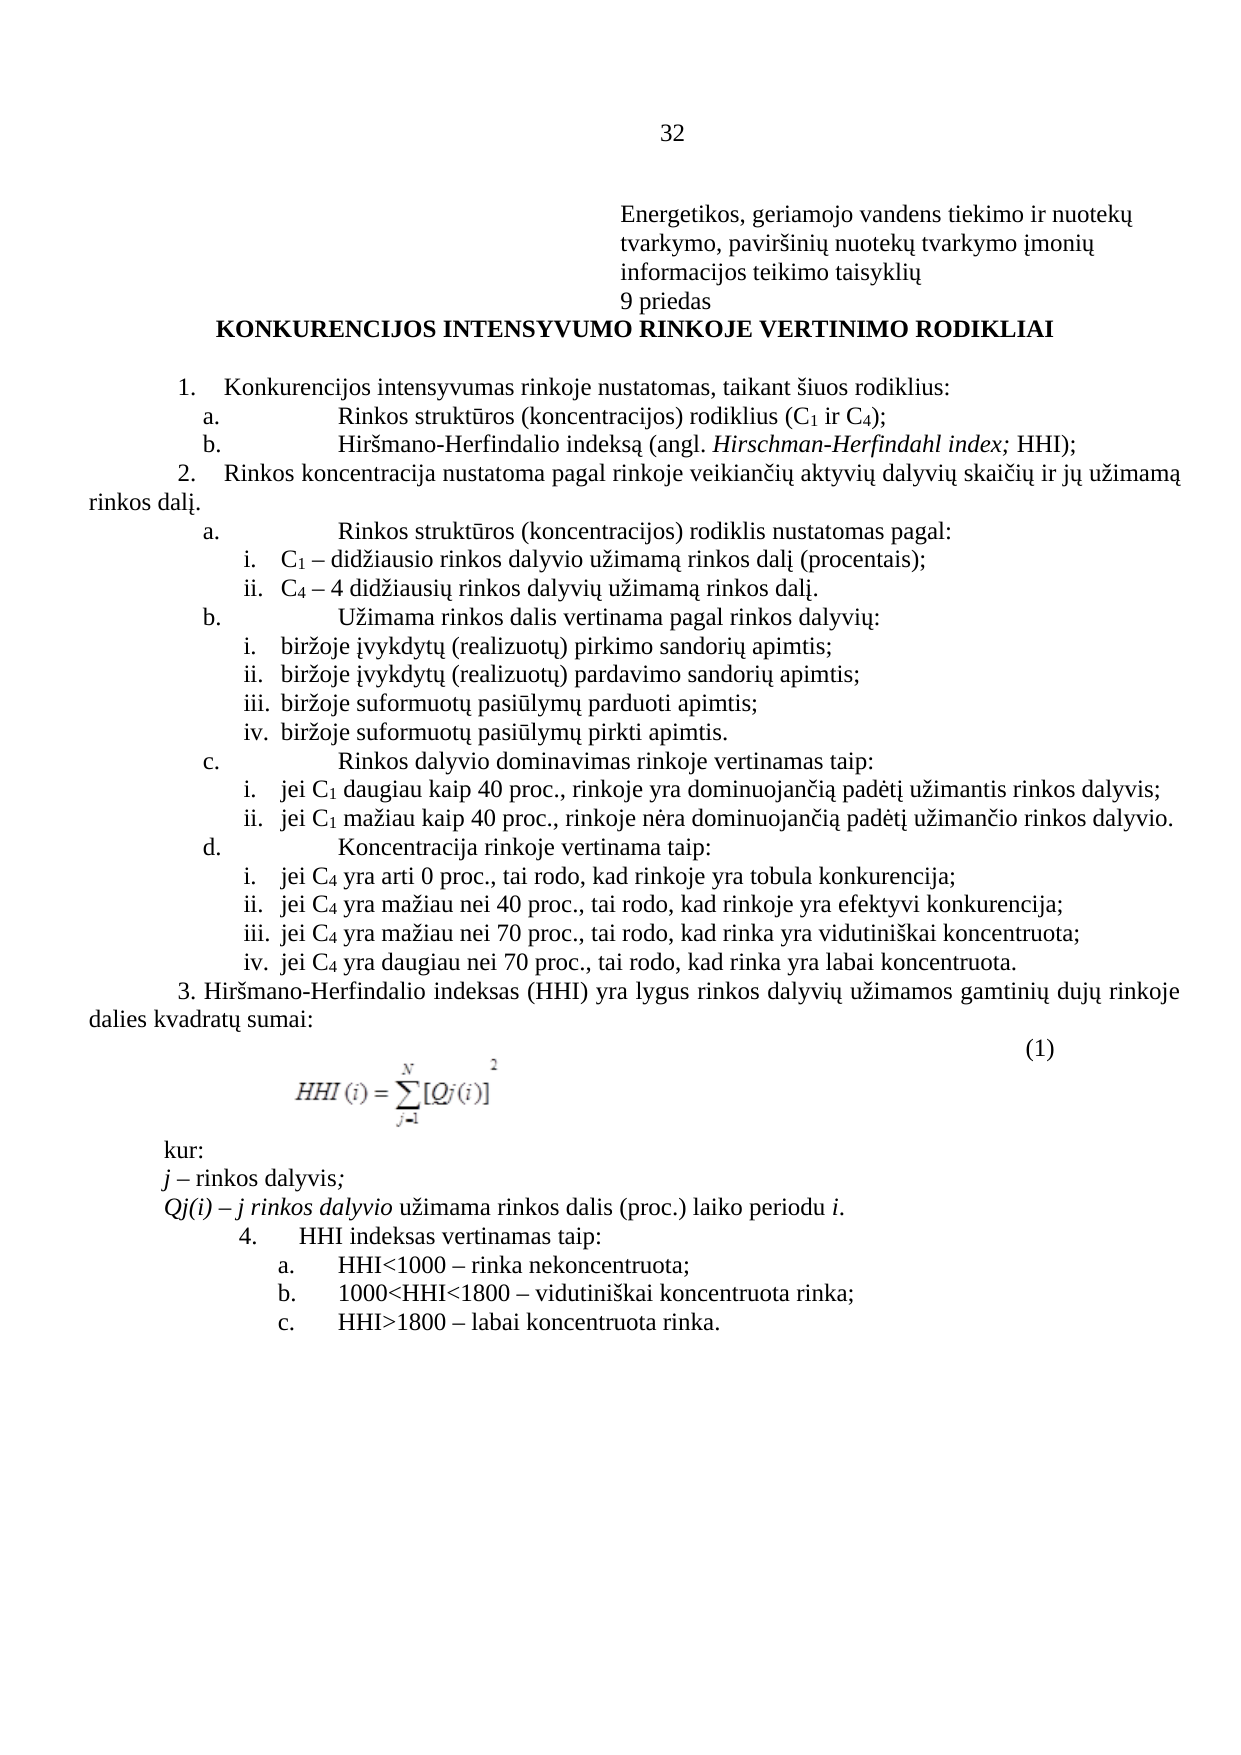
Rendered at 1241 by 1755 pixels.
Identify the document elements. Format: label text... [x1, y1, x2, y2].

text b. 1000<HHI<1800 – vidutiniškai koncentruota rinka; [203, 1278, 1181, 1307]
text Qj(i) – j rinkos dalyvio užimama rinkos dalis (proc.) laiko periodu i. [89, 1192, 1181, 1221]
text i. C1 – didžiausio rinkos dalyvio užimamą rinkos dalį (procentais); [243, 544, 1181, 573]
text ii. jei C1 mažiau kaip 40 proc., rinkoje nėra dominuojančią padėtį užimančio rinkos dalyvio. [243, 803, 1181, 832]
text a. Rinkos struktūros (koncentracijos) rodiklius (C1 ir C4); [203, 401, 1181, 429]
text 3. Hiršmano-Herfindalio indeksas (HHI) yra lygus rinkos dalyvių užimamos gamtinių dujų rinkoje dalies kvadratų sumai: [89, 976, 1181, 1033]
text d. Koncentracija rinkoje vertinama taip: [203, 832, 1181, 861]
text a. Rinkos struktūros (koncentracijos) rodiklis nustatomas pagal: [203, 516, 1181, 544]
text 4. HHI indeksas vertinamas taip: [164, 1221, 1181, 1250]
text iii. biržoje suformuotų pasiūlymų parduoti apimtis; [243, 688, 1181, 717]
text c. Rinkos dalyvio dominavimas rinkoje vertinamas taip: [203, 746, 1181, 774]
text b. Hiršmano-Herfindalio indeksą (angl. Hirschman-Herfindahl index; HHI); [203, 429, 1181, 458]
text ii. C4 – 4 didžiausių rinkos dalyvių užimamą rinkos dalį. [243, 573, 1181, 602]
text i. jei C4 yra arti 0 proc., tai rodo, kad rinkoje yra tobula konkurencija; [243, 861, 1181, 889]
text ii. biržoje įvykdytų (realizuotų) pardavimo sandorių apimtis; [243, 659, 1181, 688]
text j – rinkos dalyvis; [89, 1163, 1181, 1192]
text kur: [89, 1135, 1181, 1163]
text 1. Konkurencijos intensyvumas rinkoje nustatomas, taikant šiuos rodiklius: [89, 372, 1181, 401]
text iv. biržoje suformuotų pasiūlymų pirkti apimtis. [243, 717, 1181, 746]
text Energetikos, geriamojo vandens tiekimo ir nuotekų tvarkymo, paviršinių nuotekų tvarkymo įmonių informacijos teikimo taisyklių [620, 199, 1181, 286]
text 2. Rinkos koncentracija nustatoma pagal rinkoje veikiančių aktyvių dalyvių skaičių ir jų užimamą rinkos dalį. [89, 458, 1181, 516]
text KONKURENCIJOS INTENSYVUMO RINKOJE VERTINIMO RODIKLIAI [89, 314, 1181, 343]
text iii. jei C4 yra mažiau nei 70 proc., tai rodo, kad rinka yra vidutiniškai koncentruota; [243, 918, 1181, 947]
text 9 priedas [620, 286, 1181, 314]
text i. jei C1 daugiau kaip 40 proc., rinkoje yra dominuojančią padėtį užimantis rinkos dalyvis; [243, 774, 1181, 803]
text iv. jei C4 yra daugiau nei 70 proc., tai rodo, kad rinka yra labai koncentruota. [243, 947, 1181, 976]
text b. Užimama rinkos dalis vertinama pagal rinkos dalyvių: [203, 602, 1181, 631]
text a. HHI<1000 – rinka nekoncentruota; [203, 1250, 1181, 1278]
text i. biržoje įvykdytų (realizuotų) pirkimo sandorių apimtis; [243, 631, 1181, 659]
text (1) [89, 1033, 1181, 1135]
text ii. jei C4 yra mažiau nei 40 proc., tai rodo, kad rinkoje yra efektyvi konkurencija; [243, 889, 1181, 918]
text c. HHI>1800 – labai koncentruota rinka. [203, 1307, 1181, 1336]
